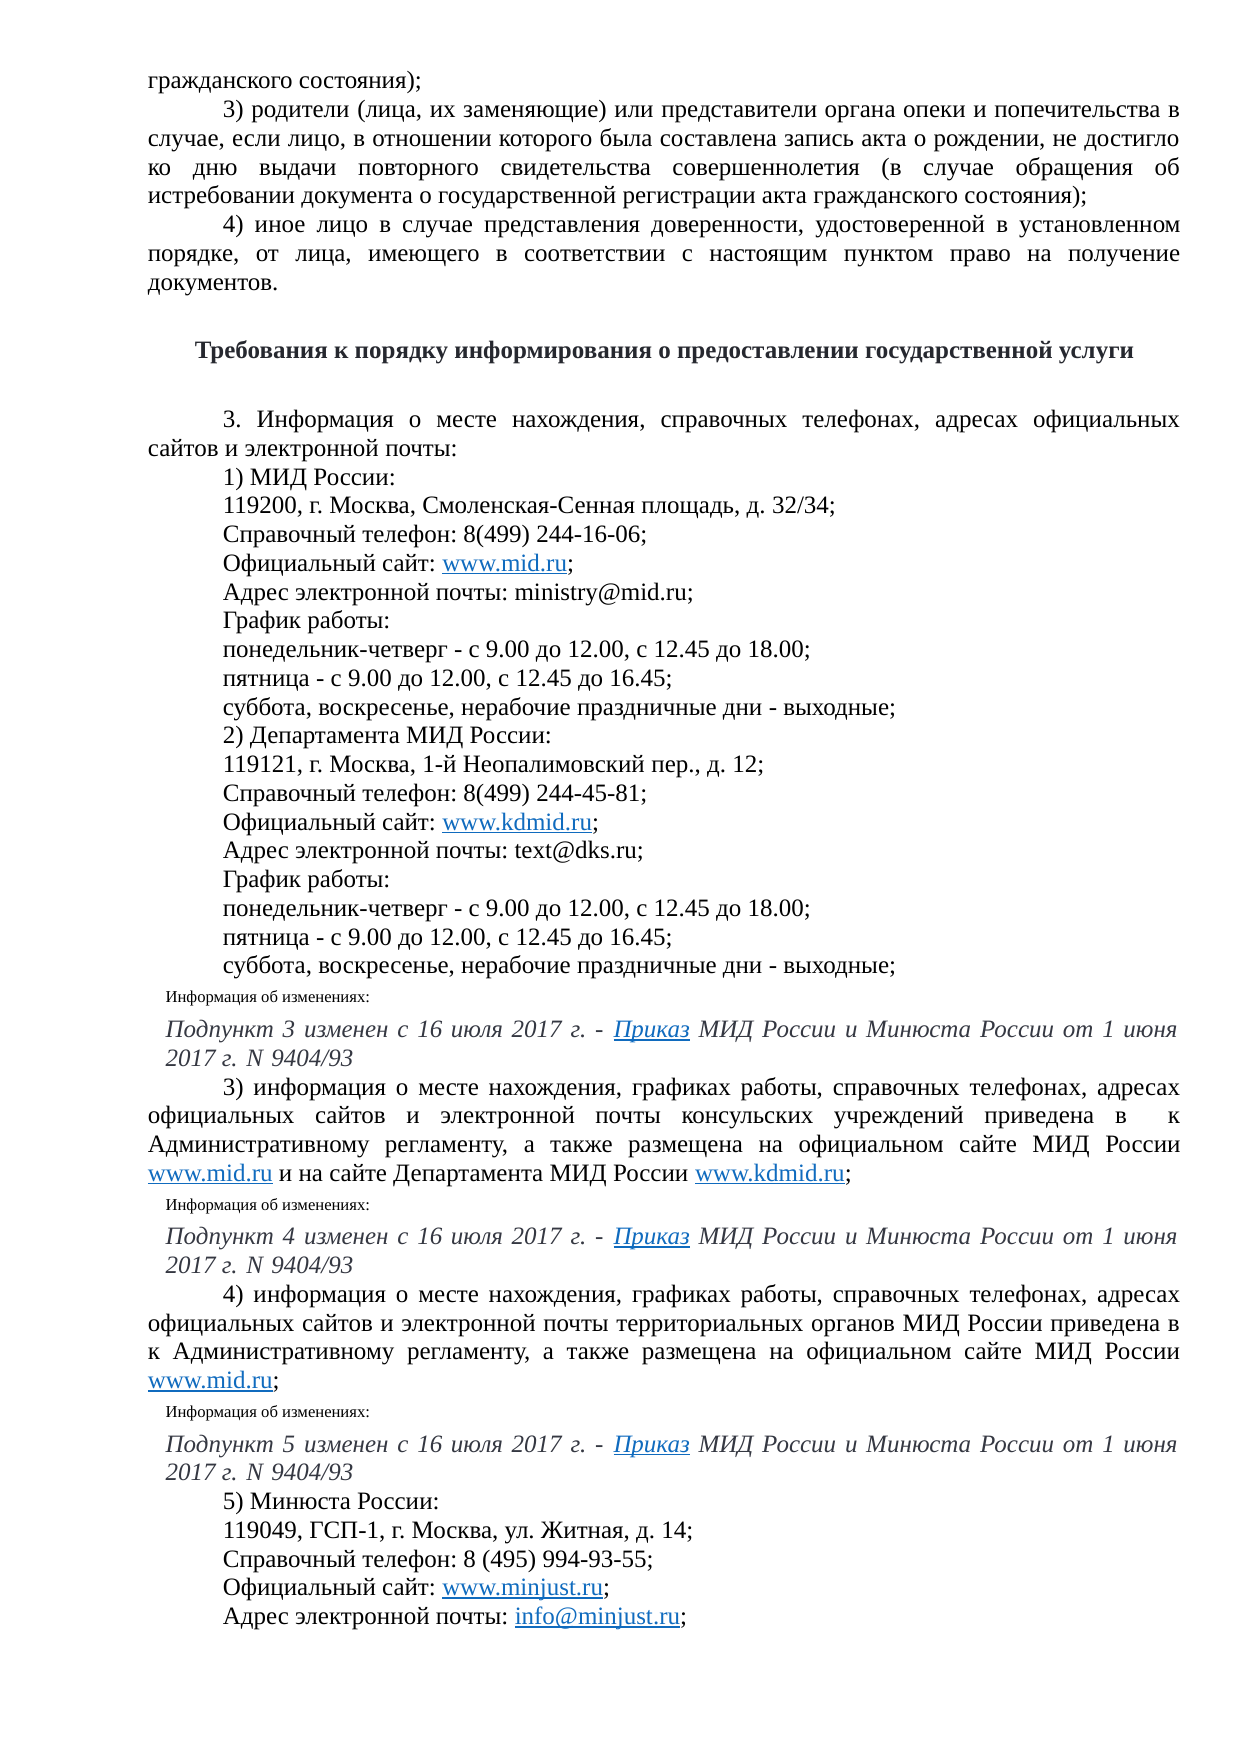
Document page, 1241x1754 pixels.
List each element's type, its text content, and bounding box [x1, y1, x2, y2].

text пятница - с 9.00 до 12.00, с 12.45 до 16.45; [148, 663, 1181, 692]
text понедельник-четверг - с 9.00 до 12.00, с 12.45 до 18.00; [148, 893, 1181, 922]
text График работы: [148, 606, 1181, 634]
text 5) Минюста России: [148, 1486, 1181, 1515]
text Адрес электронной почты: info@minjust.ru; [148, 1601, 1181, 1630]
text гражданского состояния); [148, 66, 1181, 94]
text понедельник-четверг - с 9.00 до 12.00, с 12.45 до 18.00; [148, 634, 1181, 663]
text Информация об изменениях: [165, 1402, 1181, 1421]
text 4) информация о месте нахождения, графиках работы, справочных телефонах, адресах официальных сайтов и электронной почты территориальных органов МИД России приведена в к Административному регламенту, а также размещена на официальном сайте МИД России www.mid.ru; [148, 1279, 1181, 1394]
text Адрес электронной почты: ministry@mid.ru; [148, 577, 1181, 606]
text 4) иное лицо в случае представления доверенности, удостоверенной в установленном порядке, от лица, имеющего в соответствии с настоящим пунктом право на получение документов. [148, 209, 1181, 296]
text Справочный телефон: 8(499) 244-45-81; [148, 778, 1181, 807]
subtitle Требования к порядку информирования о предоставлении государственной услуги [148, 336, 1181, 364]
text суббота, воскресенье, нерабочие праздничные дни - выходные; [148, 951, 1181, 979]
text Информация об изменениях: [165, 1194, 1181, 1214]
text Официальный сайт: www.mid.ru; [148, 548, 1181, 577]
text График работы: [148, 864, 1181, 893]
text Официальный сайт: www.kdmid.ru; [148, 807, 1181, 836]
text Подпункт 5 изменен с 16 июля 2017 г. - Приказ МИД России и Минюста России от 1 июня 2017 г. N 9404/93 [165, 1429, 1181, 1486]
text Адрес электронной почты: text@dks.ru; [148, 836, 1181, 864]
text 119049, ГСП-1, г. Москва, ул. Житная, д. 14; [148, 1515, 1181, 1544]
text 119121, г. Москва, 1-й Неопалимовский пер., д. 12; [148, 749, 1181, 778]
text Подпункт 3 изменен с 16 июля 2017 г. - Приказ МИД России и Минюста России от 1 июня 2017 г. N 9404/93 [165, 1014, 1181, 1072]
text Справочный телефон: 8(499) 244-16-06; [148, 519, 1181, 548]
text 2) Департамента МИД России: [148, 721, 1181, 749]
text Подпункт 4 изменен с 16 июля 2017 г. - Приказ МИД России и Минюста России от 1 июня 2017 г. N 9404/93 [165, 1221, 1181, 1279]
text 3) родители (лица, их заменяющие) или представители органа опеки и попечительства в случае, если лицо, в отношении которого была составлена запись акта о рождении, не достигло ко дню выдачи повторного свидетельства совершеннолетия (в случае обращения об истребовании документа о государственной регистрации акта гражданского состояния); [148, 94, 1181, 209]
text Справочный телефон: 8 (495) 994-93-55; [148, 1544, 1181, 1572]
text 3) информация о месте нахождения, графиках работы, справочных телефонах, адресах официальных сайтов и электронной почты консульских учреждений приведена в к Административному регламенту, а также размещена на официальном сайте МИД России www.mid.ru и на сайте Департамента МИД России www.kdmid.ru; [148, 1072, 1181, 1187]
text Официальный сайт: www.minjust.ru; [148, 1572, 1181, 1601]
text пятница - с 9.00 до 12.00, с 12.45 до 16.45; [148, 922, 1181, 951]
text 3. Информация о месте нахождения, справочных телефонах, адресах официальных сайтов и электронной почты: [148, 404, 1181, 462]
text 1) МИД России: [148, 462, 1181, 491]
text Информация об изменениях: [165, 987, 1181, 1006]
text 119200, г. Москва, Смоленская-Сенная площадь, д. 32/34; [148, 491, 1181, 519]
text суббота, воскресенье, нерабочие праздничные дни - выходные; [148, 692, 1181, 721]
